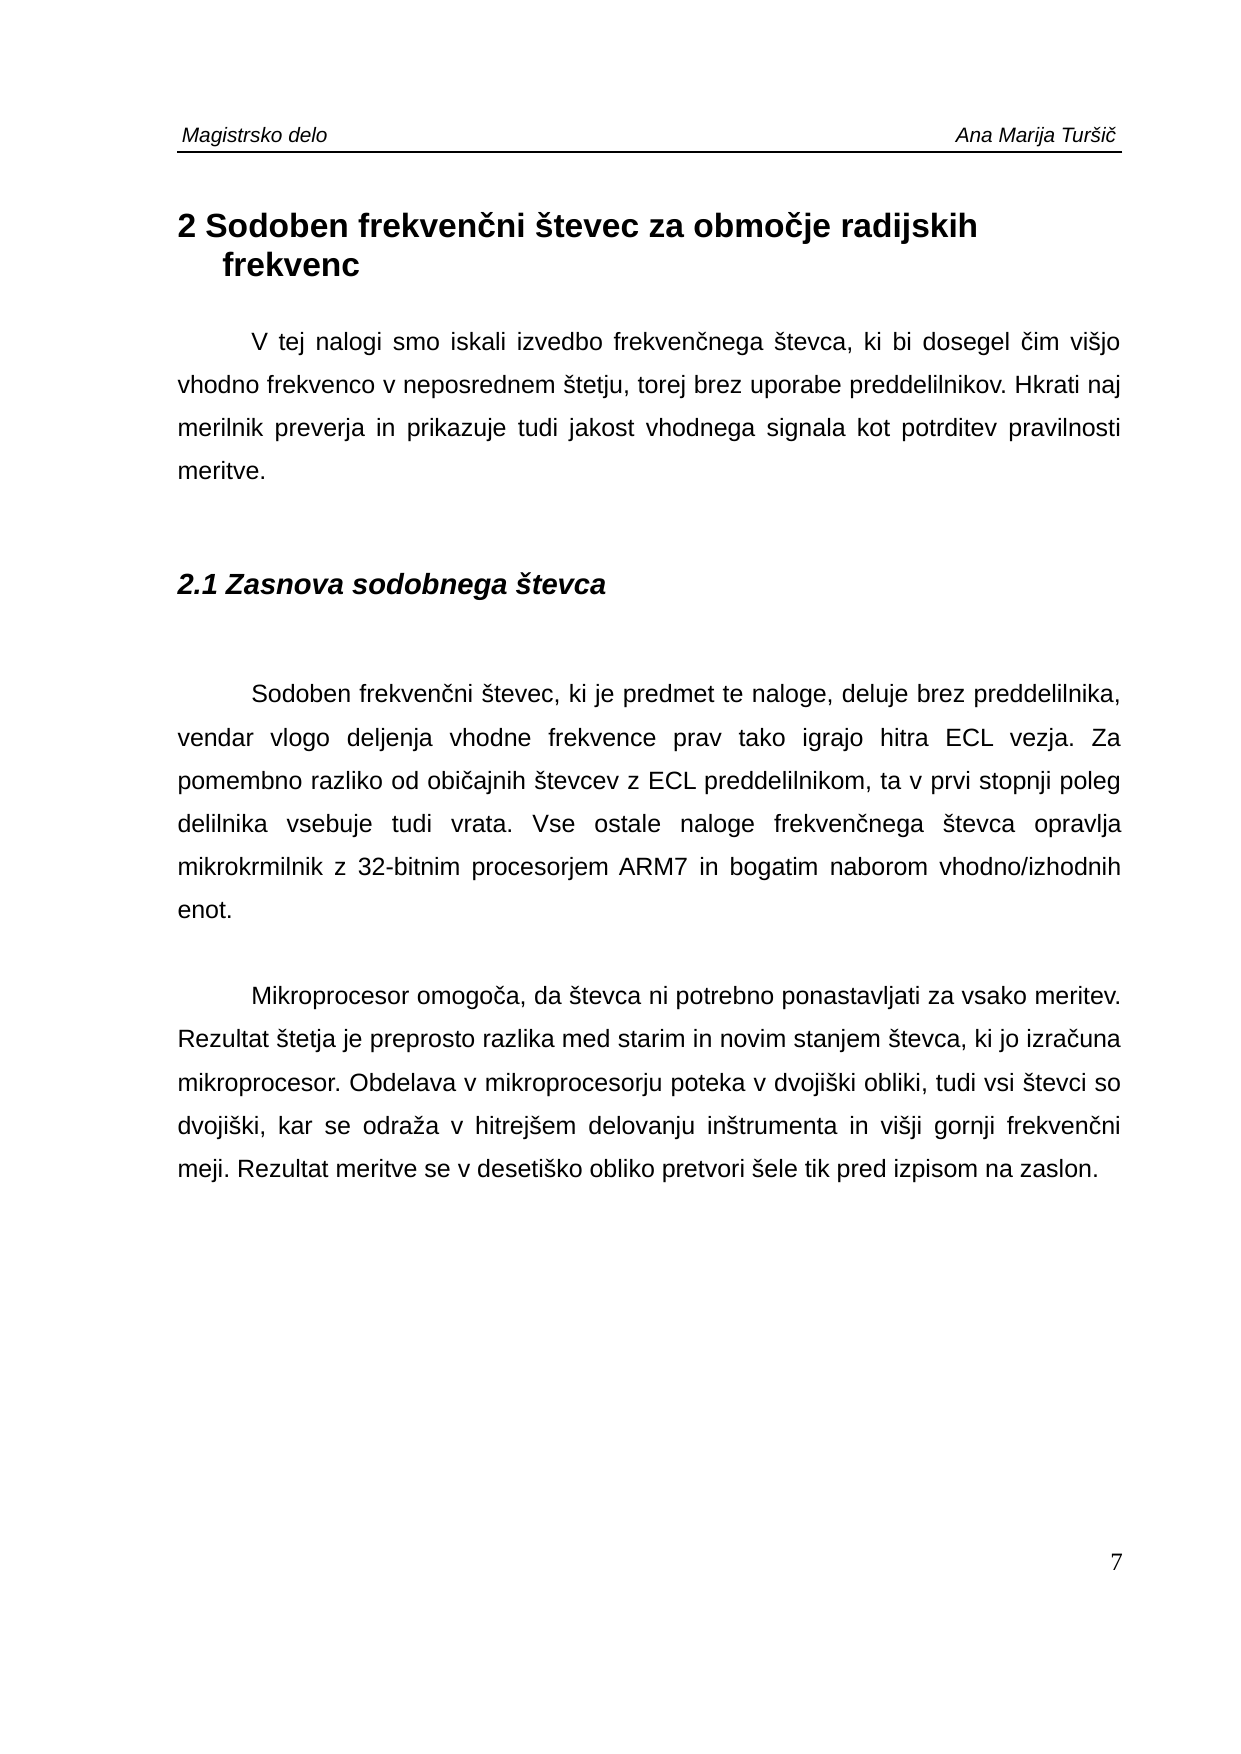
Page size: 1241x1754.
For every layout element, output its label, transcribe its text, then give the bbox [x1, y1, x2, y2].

text Mikroprocesor omogoča, da števca ni potrebno ponastavljati za vsako meritev. Rezultat štetja je preprosto razlika med starim in novim stanjem števca, ki jo izračuna mikroprocesor. Obdelava v mikroprocesorju poteka v dvojiški obliki, tudi vsi števci so dvojiški, kar se odraža v hitrejšem delovanju inštrumenta in višji gornji frekvenčni meji. Rezultat meritve se v desetiško obliko pretvori šele tik pred izpisom na zaslon. [177, 981, 1122, 1182]
subtitle 2.1 Zasnova sodobnega števca [177, 567, 1122, 601]
text V tej nalogi smo iskali izvedbo frekvenčnega števca, ki bi dosegel čim višjo vhodno frekvenco v neposrednem štetju, torej brez uporabe preddelilnikov. Hkrati naj merilnik preverja in prikazuje tudi jakost vhodnega signala kot potrditev pravilnosti meritve. [177, 326, 1122, 484]
subtitle 2 Sodoben frekvenčni števec za območje radijskih frekvenc [177, 206, 1111, 283]
text Sodoben frekvenčni števec, ki je predmet te naloge, deluje brez preddelilnika, vendar vlogo deljenja vhodne frekvence prav tako igrajo hitra ECL vezja. Za pomembno razliko od običajnih števcev z ECL preddelilnikom, ta v prvi stopnji poleg delilnika vsebuje tudi vrata. Vse ostale naloge frekvenčnega števca opravlja mikrokrmilnik z 32-bitnim procesorjem ARM7 in bogatim naborom vhodno/izhodnih enot. [177, 679, 1122, 924]
